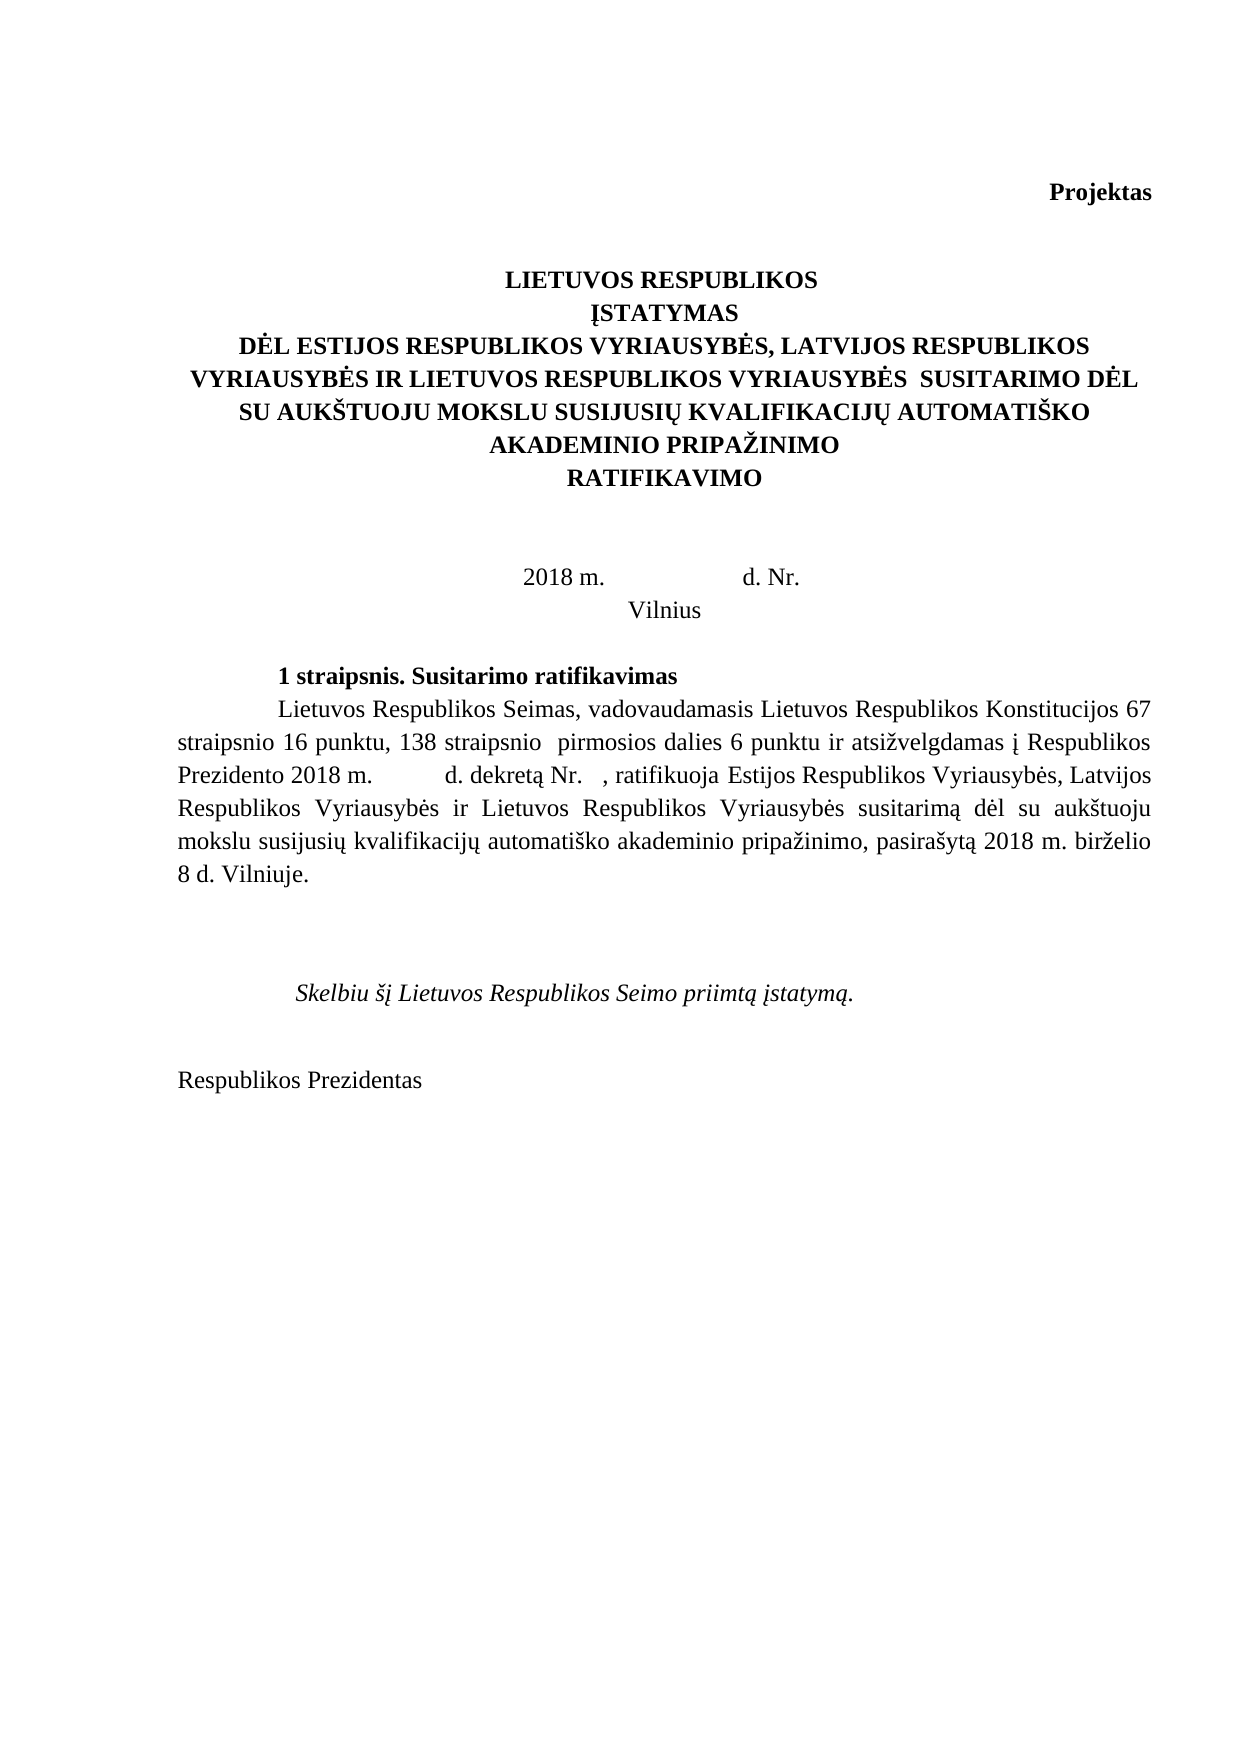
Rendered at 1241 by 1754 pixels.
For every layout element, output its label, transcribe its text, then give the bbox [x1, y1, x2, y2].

text Lietuvos Respublikos Seimas, vadovaudamasis Lietuvos Respublikos Konstitucijos 67 straipsnio 16 punktu, 138 straipsnio pirmosios dalies 6 punktu ir atsižvelgdamas į Respublikos Prezidento 2018 m. d. dekretą Nr. , ratifikuoja Estijos Respublikos Vyriausybės, Latvijos Respublikos Vyriausybės ir Lietuvos Respublikos Vyriausybės susitarimą dėl su aukštuoju mokslu susijusių kvalifikacijų automatiško akademinio pripažinimo, pasirašytą 2018 m. birželio 8 d. Vilniuje. [177, 694, 1152, 888]
text DĖL ESTIJOS RESPUBLIKOS VYRIAUSYBĖS, LATVIJOS RESPUBLIKOS VYRIAUSYBĖS IR LIETUVOS RESPUBLIKOS VYRIAUSYBĖS SUSITARIMO DĖL SU AUKŠTUOJU MOKSLU SUSIJUSIŲ KVALIFIKACIJŲ AUTOMATIŠKO AKADEMINIO PRIPAŽINIMO [177, 331, 1152, 459]
text Skelbiu šį Lietuvos Respublikos Seimo priimtą įstatymą. [177, 978, 1152, 1007]
text ĮSTATYMAS [177, 298, 1152, 327]
text Respublikos Prezidentas [177, 1065, 1152, 1093]
text LIETUVOS RESPUBLIKOS [177, 265, 1152, 294]
text Projektas [177, 177, 1152, 206]
text 1 straipsnis. Susitarimo ratifikavimas [177, 661, 1152, 690]
text 2018 m. d. Nr. [177, 562, 1152, 591]
text RATIFIKAVIMO [177, 463, 1152, 492]
text Vilnius [177, 595, 1152, 624]
